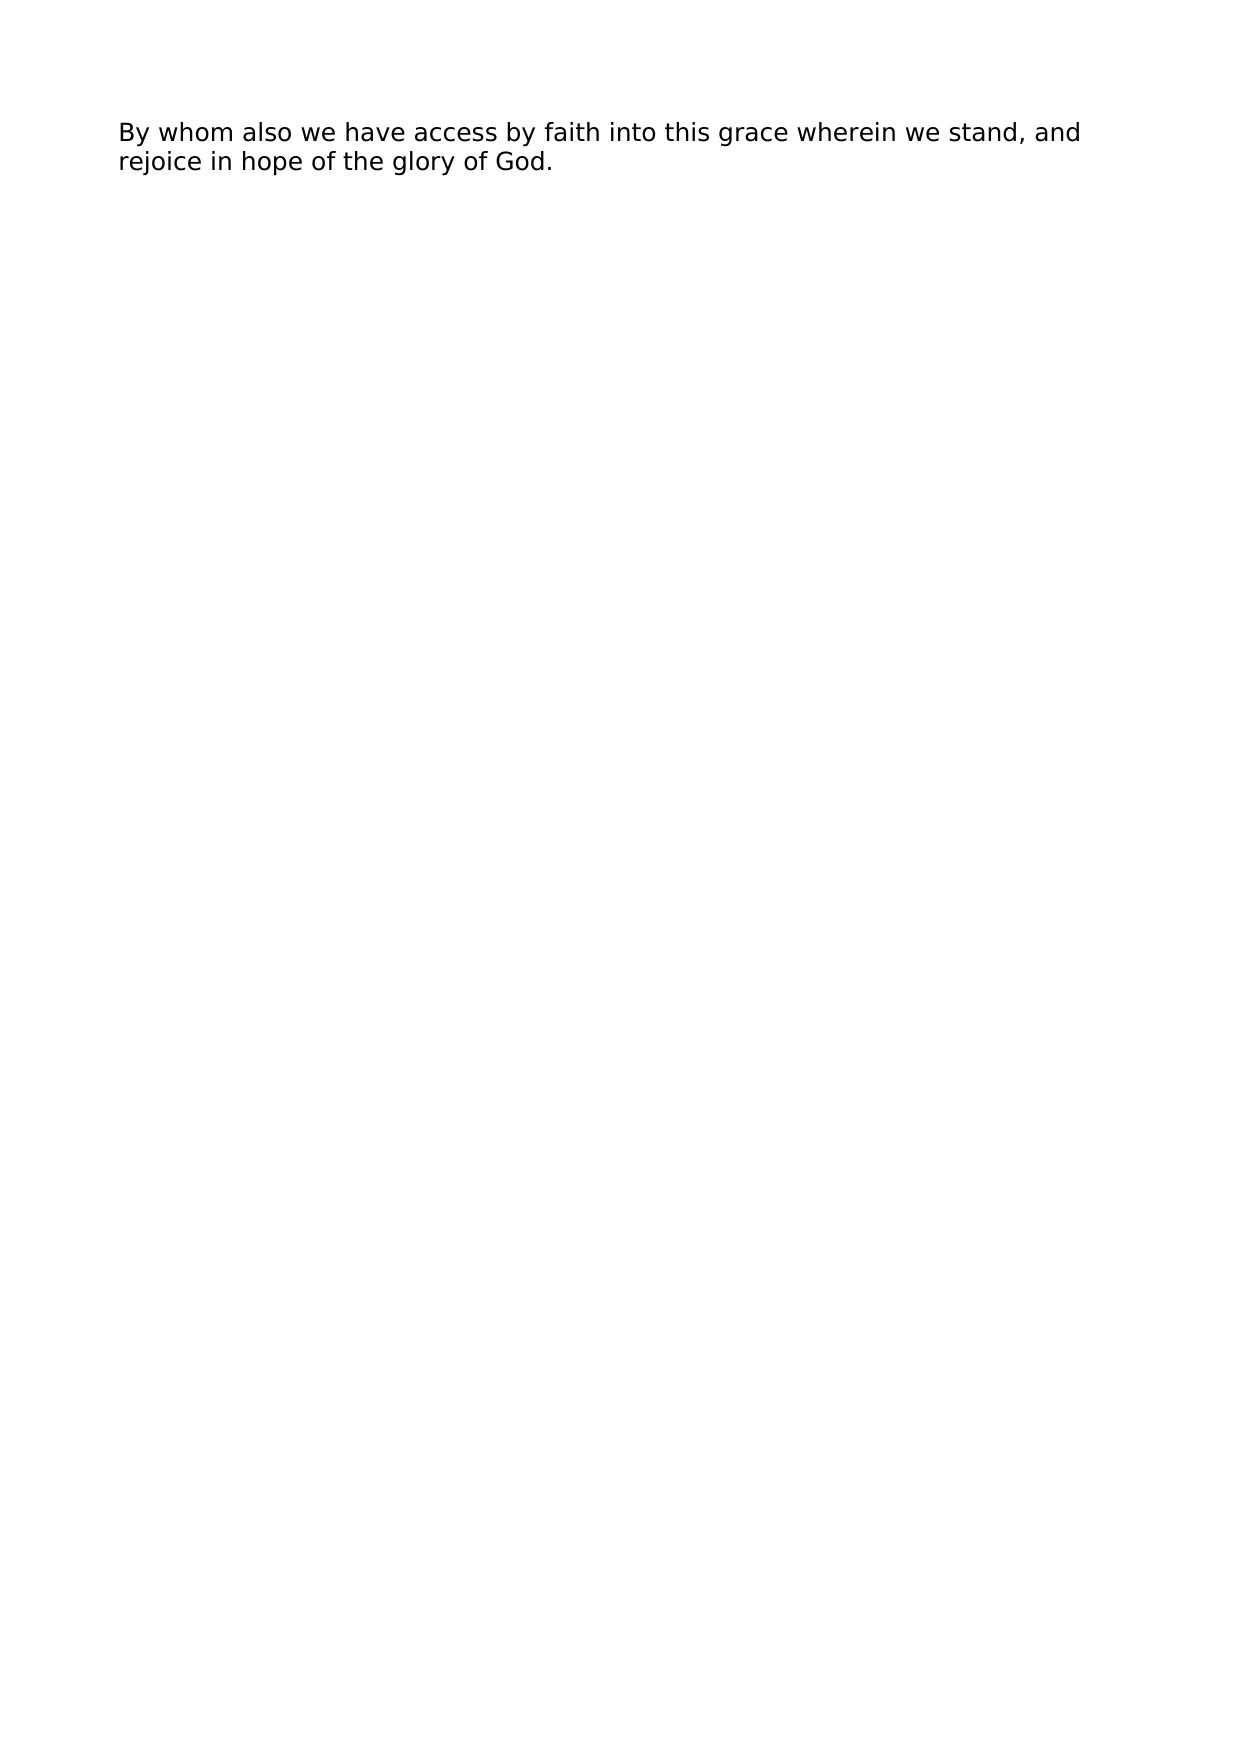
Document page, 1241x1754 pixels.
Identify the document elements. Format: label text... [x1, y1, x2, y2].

text By whom also we have access by faith into this grace wherein we stand, and rejoice in hope of the glory of God. [118, 118, 1122, 176]
